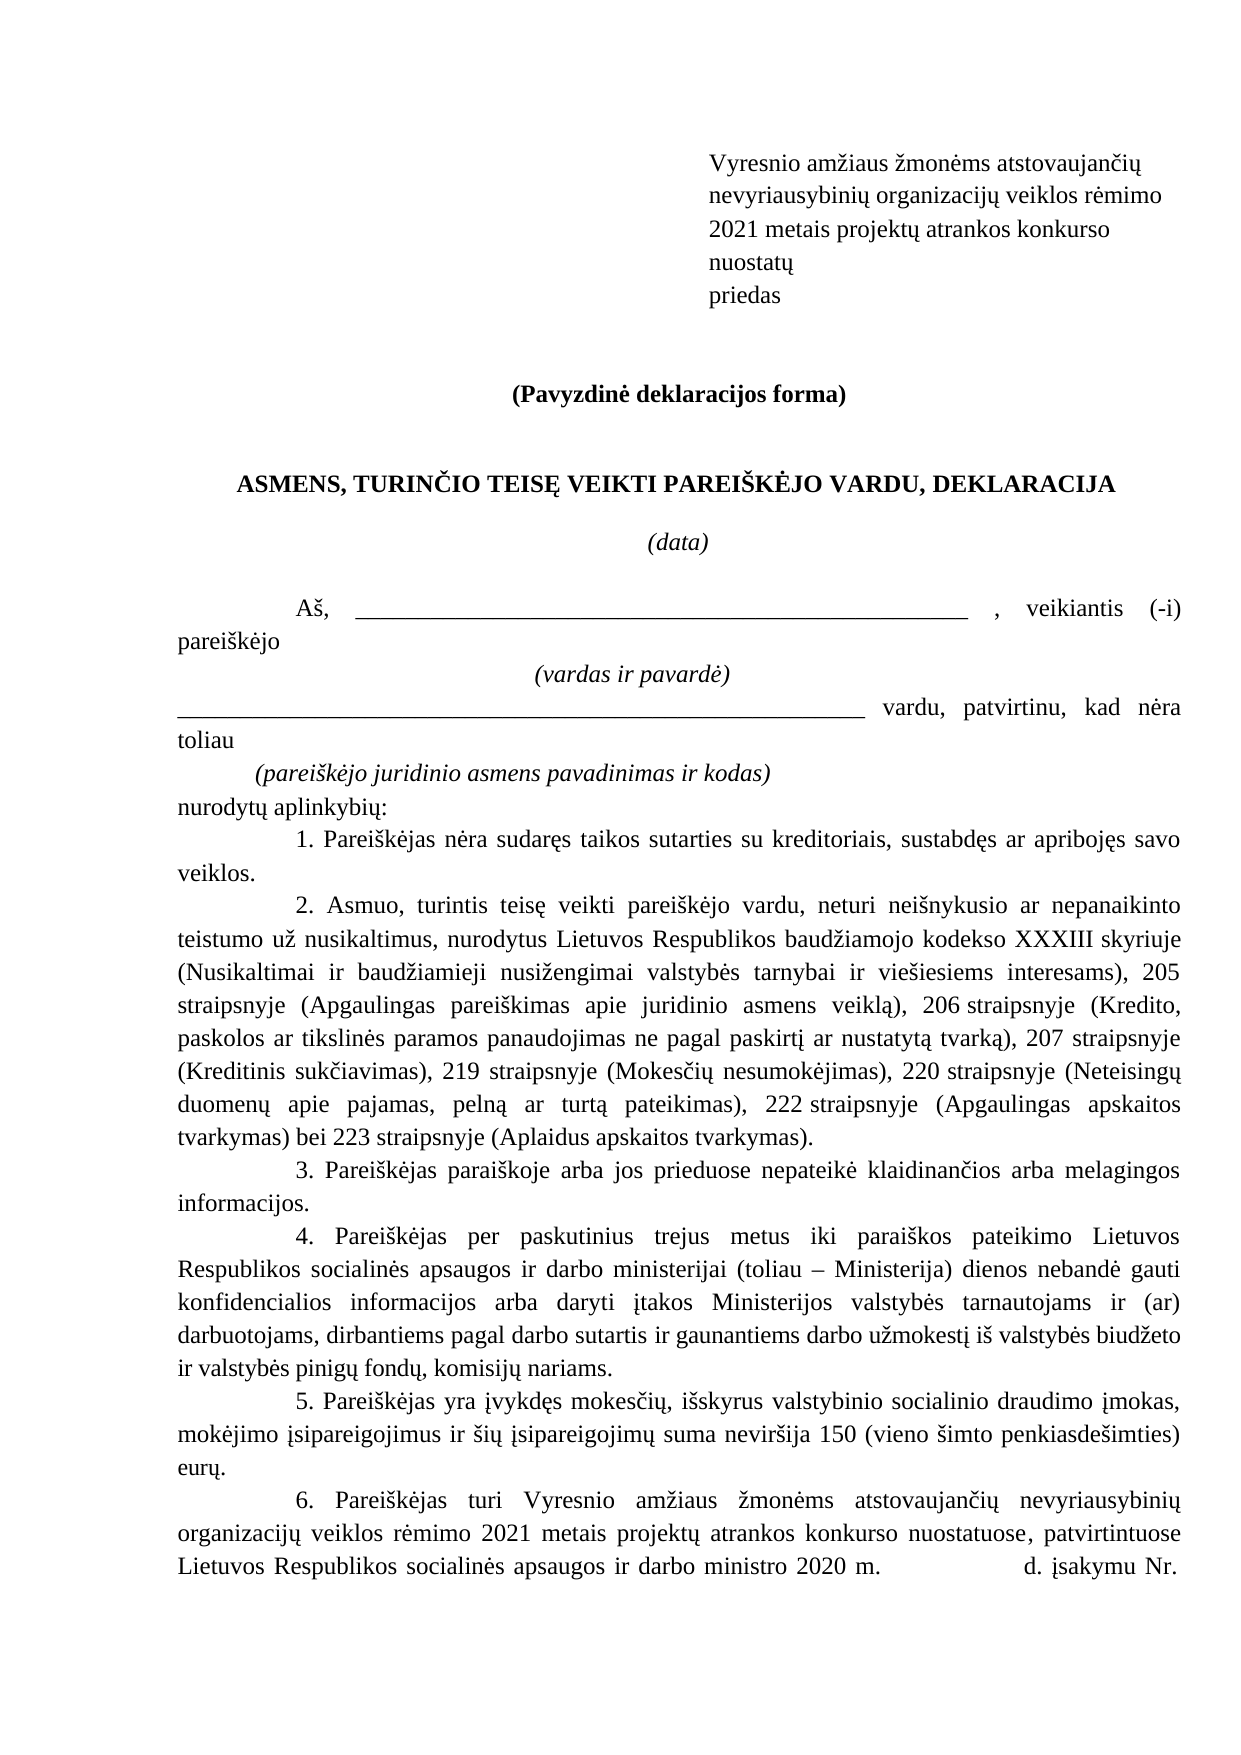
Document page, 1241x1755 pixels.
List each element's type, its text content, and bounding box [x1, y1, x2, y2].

text Aš, _________________________________________________ , veikiantis (-i) pareiškėjo [177, 593, 1181, 655]
text 6. Pareiškėjas turi Vyresnio amžiaus žmonėms atstovaujančių nevyriausybinių organizacijų veiklos rėmimo 2021 metais projektų atrankos konkurso nuostatuose, patvirtintuose Lietuvos Respublikos socialinės apsaugos ir darbo ministro 2020 m. d. įsakymu Nr. [177, 1485, 1181, 1580]
text ASMENS, TURINČIO TEISĘ VEIKTI PAREIŠKĖJO VARDU, DEKLARACIJA [177, 469, 1181, 498]
text (pareiškėjo juridinio asmens pavadinimas ir kodas) [177, 758, 1181, 787]
text 2021 metais projektų atrankos konkurso nuostatų [709, 214, 1181, 275]
text (data) [177, 527, 1181, 556]
text nurodytų aplinkybių: [177, 792, 1181, 820]
text _______________________________________________________ vardu, patvirtinu, kad nėra toliau [177, 692, 1181, 754]
text (Pavyzdinė deklaracijos forma) [177, 379, 1181, 407]
text (vardas ir pavardė) [177, 659, 1181, 688]
text 1. Pareiškėjas nėra sudaręs taikos sutarties su kreditoriais, sustabdęs ar apribojęs savo veiklos. [177, 824, 1181, 886]
text Vyresnio amžiaus žmonėms atstovaujančių nevyriausybinių organizacijų veiklos rėmimo [709, 148, 1181, 209]
text 5. Pareiškėjas yra įvykdęs mokesčių, išskyrus valstybinio socialinio draudimo įmokas, mokėjimo įsipareigojimus ir šių įsipareigojimų suma neviršija 150 (vieno šimto penkiasdešimties) eurų. [177, 1386, 1181, 1481]
text priedas [709, 280, 1181, 308]
text 3. Pareiškėjas paraiškoje arba jos prieduose nepateikė klaidinančios arba melagingos informacijos. [177, 1155, 1181, 1217]
text 4. Pareiškėjas per paskutinius trejus metus iki paraiškos pateikimo Lietuvos Respublikos socialinės apsaugos ir darbo ministerijai (toliau – Ministerija) dienos nebandė gauti konfidencialios informacijos arba daryti įtakos Ministerijos valstybės tarnautojams ir (ar) darbuotojams, dirbantiems pagal darbo sutartis ir gaunantiems darbo užmokestį iš valstybės biudžeto ir valstybės pinigų fondų, komisijų nariams. [177, 1221, 1181, 1382]
text 2. Asmuo, turintis teisę veikti pareiškėjo vardu, neturi neišnykusio ar nepanaikinto teistumo už nusikaltimus, nurodytus Lietuvos Respublikos baudžiamojo kodekso XXXIII skyriuje (Nusikaltimai ir baudžiamieji nusižengimai valstybės tarnybai ir viešiesiems interesams), 205 straipsnyje (Apgaulingas pareiškimas apie juridinio asmens veiklą), 206 straipsnyje (Kredito, paskolos ar tikslinės paramos panaudojimas ne pagal paskirtį ar nustatytą tvarką), 207 straipsnyje (Kreditinis sukčiavimas), 219 straipsnyje (Mokesčių nesumokėjimas), 220 straipsnyje (Neteisingų duomenų apie pajamas, pelną ar turtą pateikimas), 222 straipsnyje (Apgaulingas apskaitos tvarkymas) bei 223 straipsnyje (Aplaidus apskaitos tvarkymas). [177, 891, 1181, 1151]
